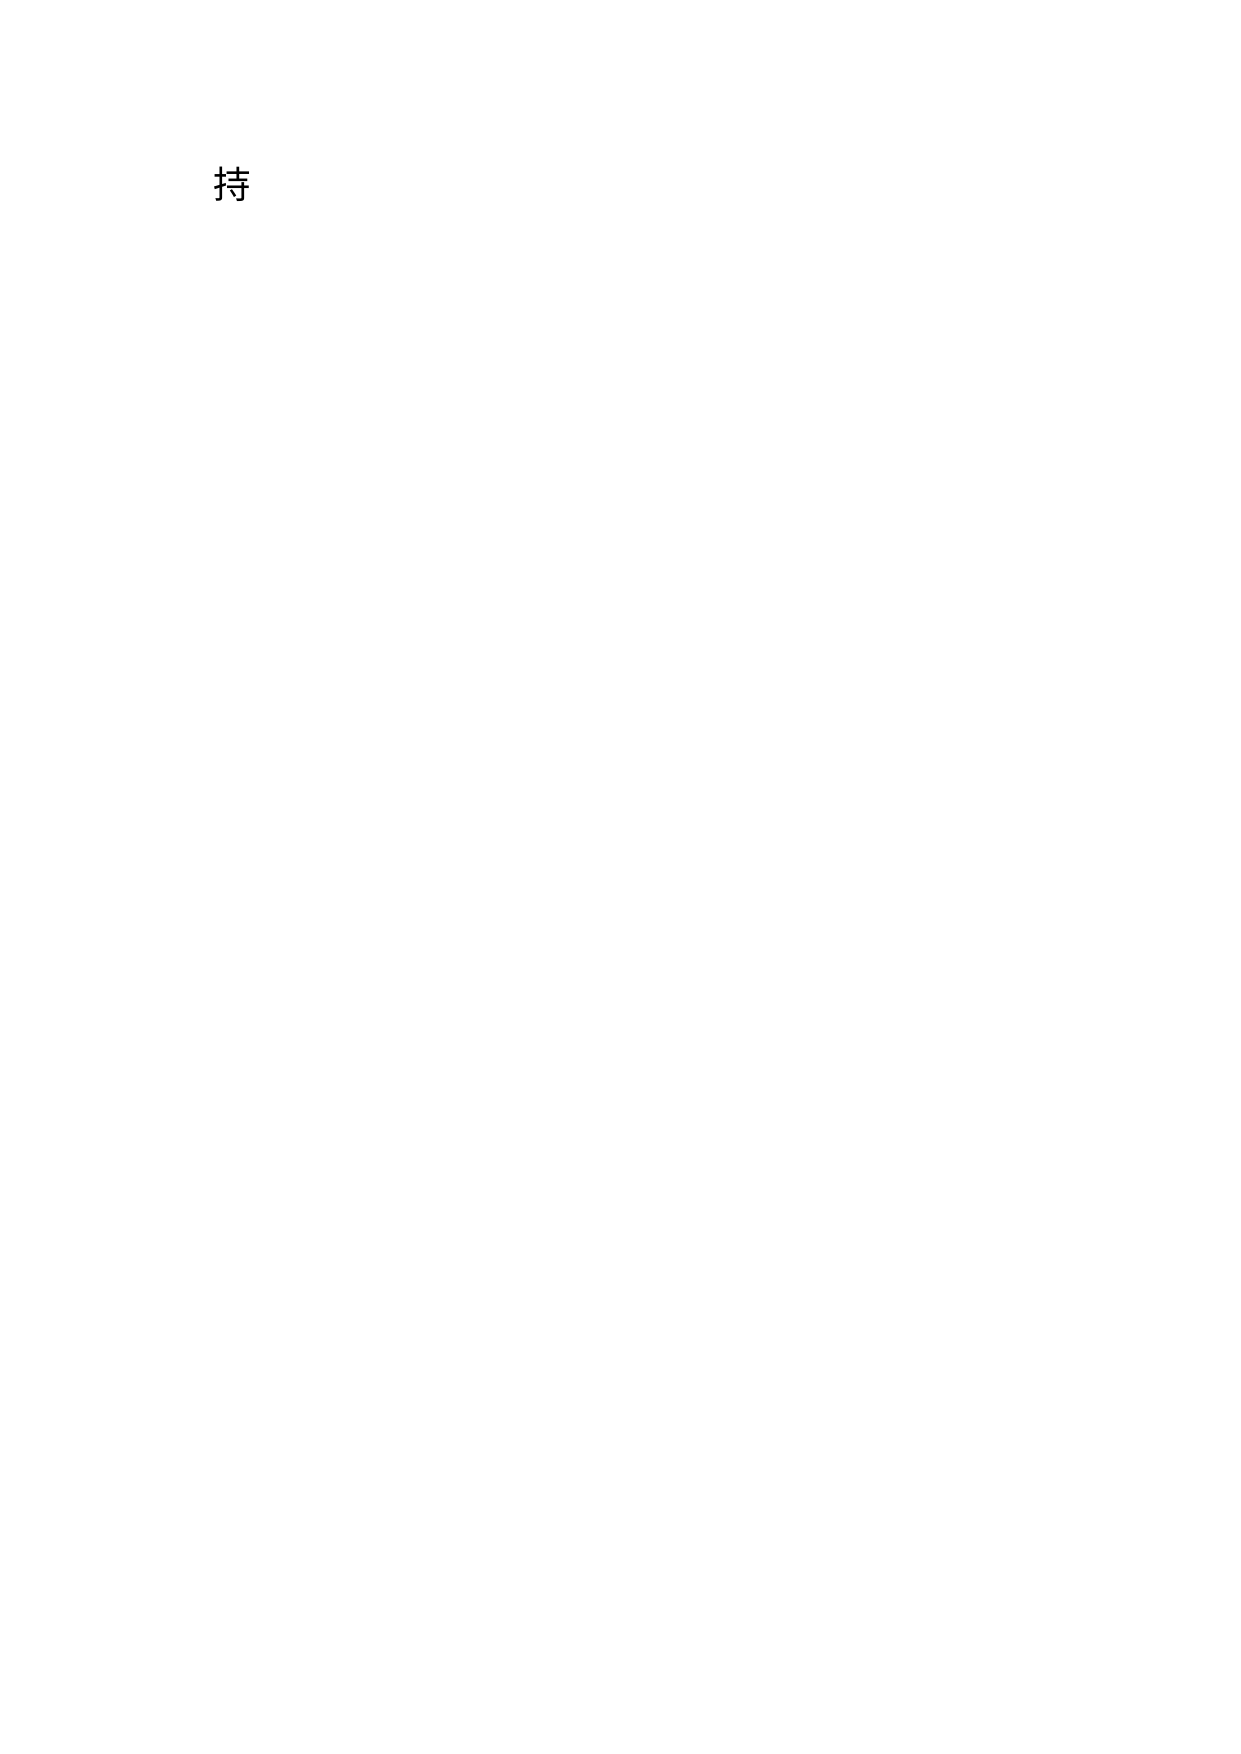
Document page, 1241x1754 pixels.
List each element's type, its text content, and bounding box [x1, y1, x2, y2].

text 持 [213, 155, 1039, 209]
